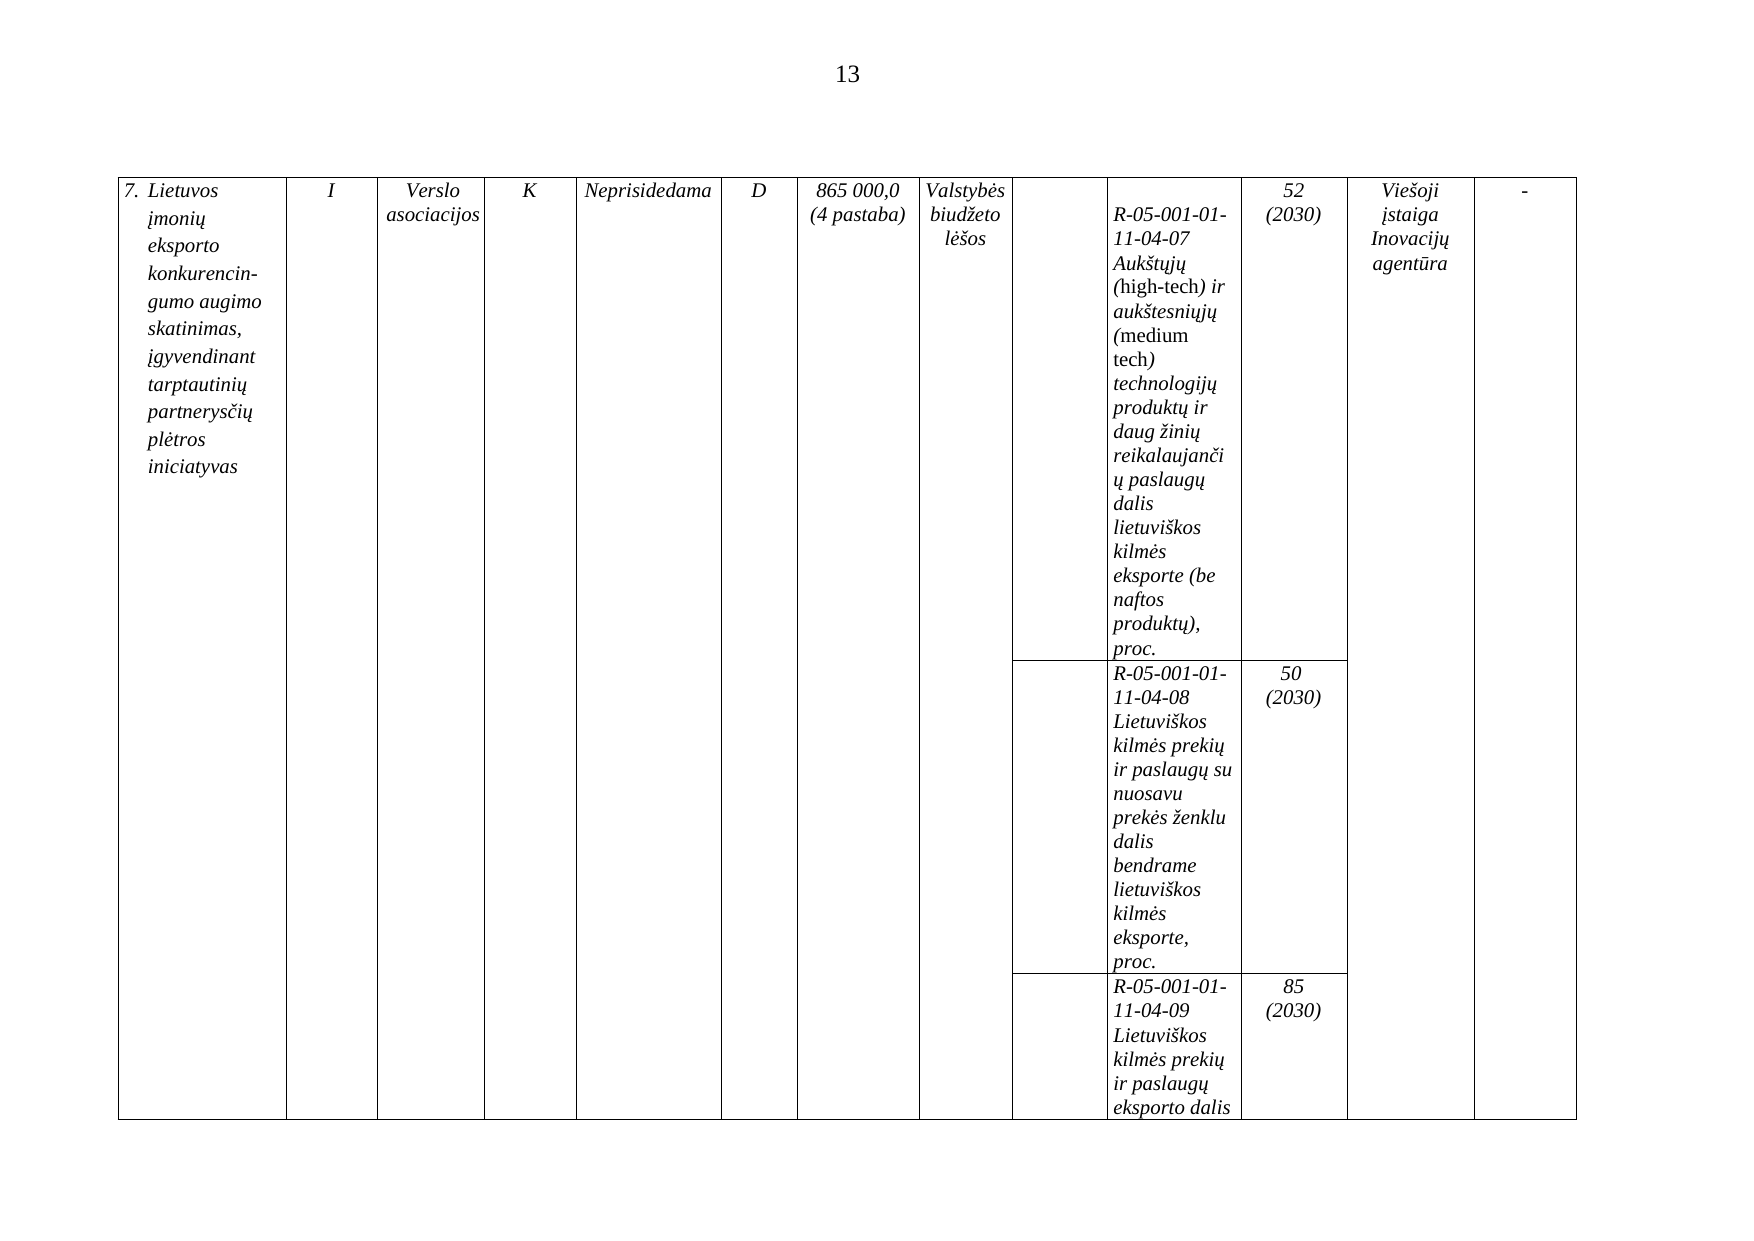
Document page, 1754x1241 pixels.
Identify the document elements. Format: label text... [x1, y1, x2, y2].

table_cell 85 (2030) [1242, 974, 1347, 1119]
table_cell R-05-001-01-11-04-09 Lietuviškos kilmės prekių ir paslaugų eksporto dalis [1108, 974, 1241, 1119]
table_cell 7. Lietuvos įmonių eksporto konkurencin-gumo augimo skatinimas, įgyvendinant tarptautinių partnerysčių plėtros iniciatyvas [119, 178, 286, 1119]
table_cell D [722, 178, 797, 1119]
table_cell 52 (2030) [1242, 178, 1347, 659]
table_cell [1013, 178, 1107, 659]
table_cell 865 000,0 (4 pastaba) [798, 178, 919, 1119]
table_cell Viešoji įstaiga Inovacijų agentūra [1348, 178, 1474, 1119]
table_cell I [287, 178, 377, 1119]
table_cell K [485, 178, 576, 1119]
table_cell Verslo asociacijos [378, 178, 484, 1119]
table_cell R-05-001-01-11-04-08 Lietuviškos kilmės prekių ir paslaugų su nuosavu prekės ženklu dalis bendrame lietuviškos kilmės eksporte, proc. [1108, 661, 1241, 973]
table_cell 50 (2030) [1242, 661, 1347, 973]
table_cell [1013, 661, 1107, 973]
table_cell R-05-001-01-11-04-07 Aukštųjų (high-tech) ir aukštesniųjų (medium tech) technologijų produktų ir daug žinių reikalaujančių paslaugų dalis lietuviškos kilmės eksporte (be naftos produktų), proc. [1108, 178, 1241, 659]
table_cell Valstybės biudžeto lėšos [920, 178, 1012, 1119]
table_cell Neprisidedama [577, 178, 721, 1119]
table_cell [1013, 974, 1107, 1119]
table_cell - [1475, 178, 1576, 1119]
